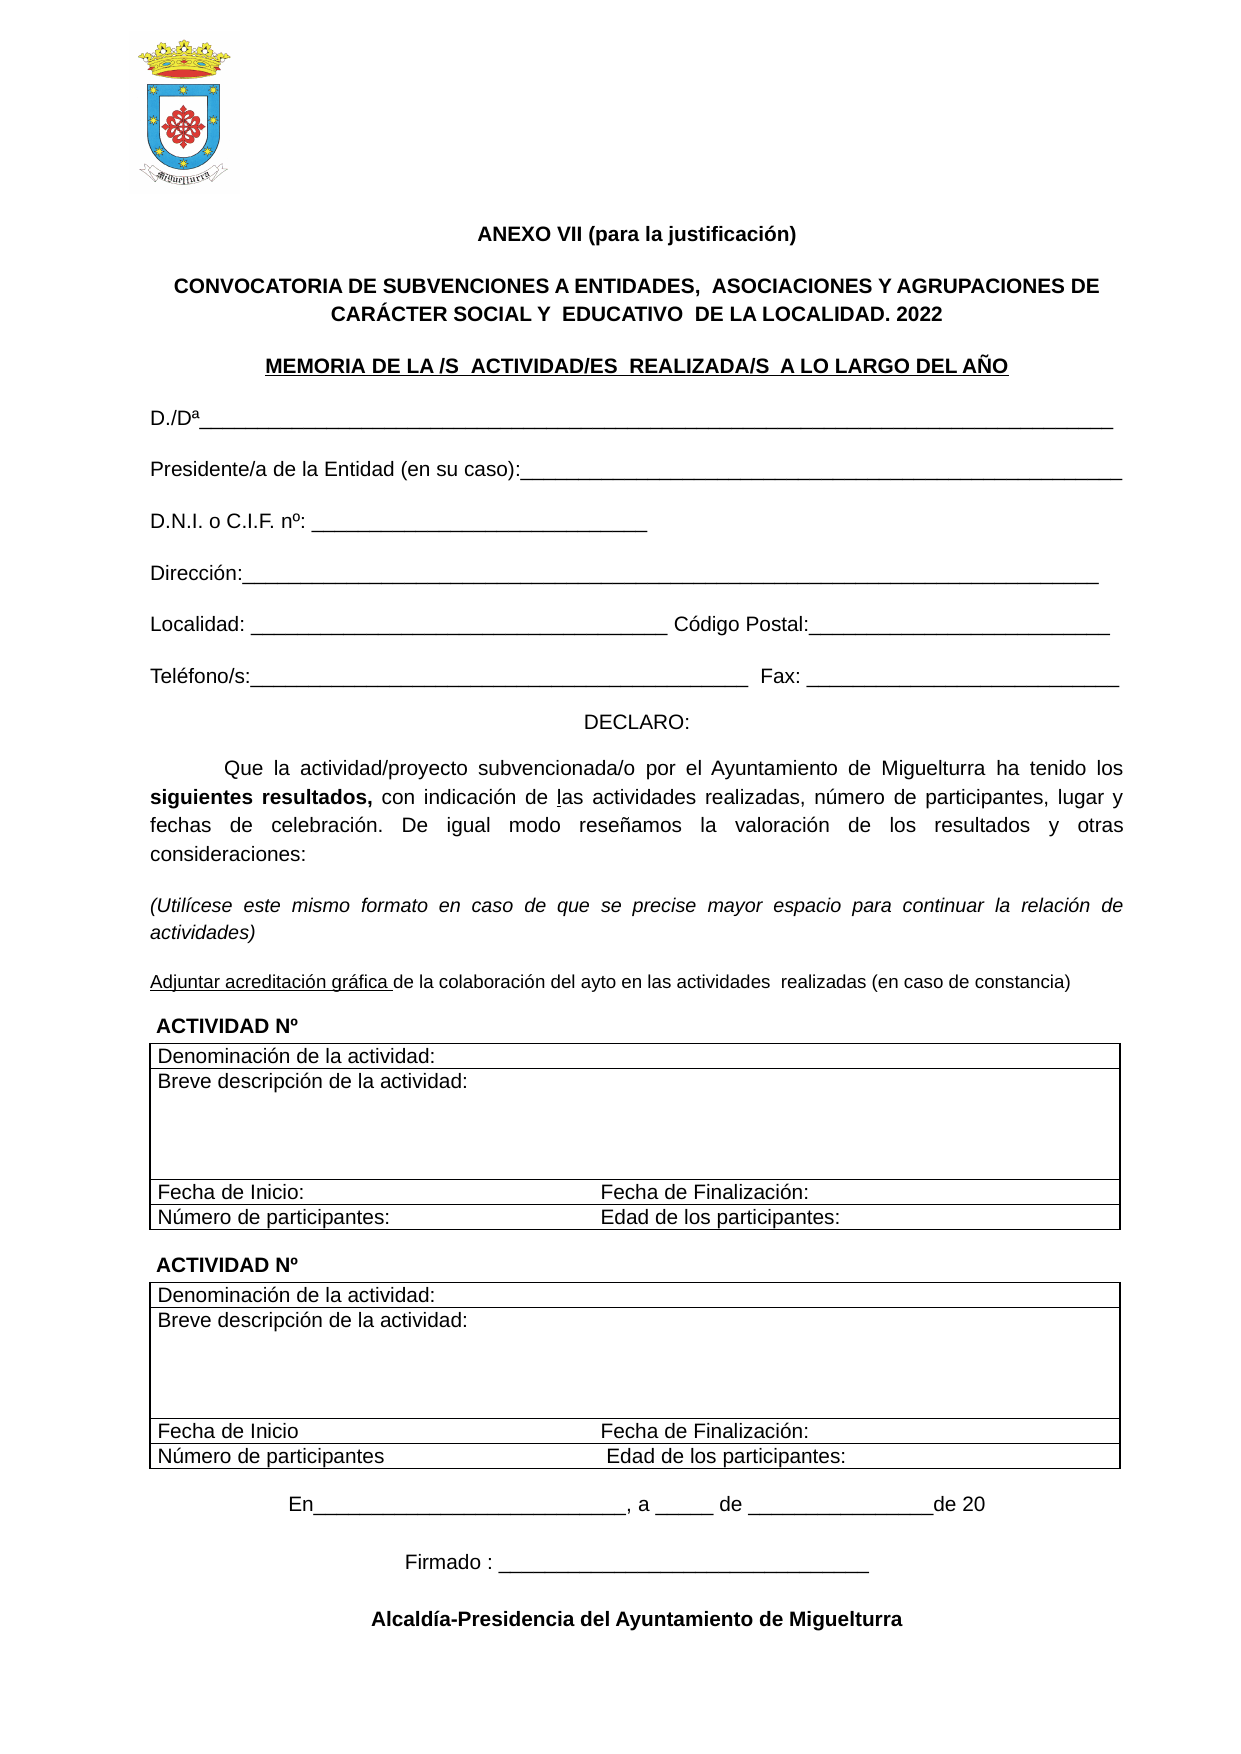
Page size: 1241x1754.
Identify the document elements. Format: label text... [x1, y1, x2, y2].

text D.N.I. o C.I.F. nº: _____________________________ [150, 509, 1123, 533]
text Localidad: ____________________________________ Código Postal:__________________________ [150, 612, 1123, 636]
table_cell Breve descripción de la actividad: [151, 1069, 1119, 1179]
text Adjuntar acreditación gráfica de la colaboración del ayto en las actividades realizadas (en caso de constancia) [150, 971, 1123, 993]
text Alcaldía-Presidencia del Ayuntamiento de Miguelturra [150, 1607, 1123, 1631]
text D./Dª_______________________________________________________________________________ [150, 406, 1123, 429]
text DECLARO: [150, 710, 1123, 734]
text En___________________________, a _____ de ________________de 20 [150, 1492, 1123, 1516]
table_cell Fecha de Inicio Fecha de Finalización: [151, 1419, 1119, 1443]
text ACTIVIDAD Nº [150, 1014, 1123, 1038]
text Presidente/a de la Entidad (en su caso):____________________________________________________ [150, 457, 1123, 481]
text ANEXO VII (para la justificación) [150, 222, 1123, 246]
table_header Denominación de la actividad: [151, 1044, 1119, 1068]
table_cell Número de participantes Edad de los participantes: [151, 1444, 1119, 1468]
text Que la actividad/proyecto subvencionada/o por el Ayuntamiento de Miguelturra ha tenido los siguientes resultados, con indicación de las actividades realizadas, número de participantes, lugar y fechas de celebración. De igual modo reseñamos la valoración de los resultados y otras consideraciones: [150, 756, 1123, 866]
table_cell Fecha de Inicio: Fecha de Finalización: [151, 1180, 1119, 1204]
text MEMORIA DE LA /S ACTIVIDAD/ES REALIZADA/S A LO LARGO DEL AÑO [150, 354, 1123, 378]
text CONVOCATORIA DE SUBVENCIONES A ENTIDADES, ASOCIACIONES Y AGRUPACIONES DE CARÁCTER SOCIAL Y EDUCATIVO DE LA LOCALIDAD. 2022 [150, 273, 1123, 326]
table_cell Breve descripción de la actividad: [151, 1308, 1119, 1418]
table_header Denominación de la actividad: [151, 1283, 1119, 1307]
text ACTIVIDAD Nº [150, 1253, 1123, 1277]
text Firmado : ________________________________ [150, 1549, 1123, 1573]
text Teléfono/s:___________________________________________ Fax: ___________________________ [150, 664, 1123, 688]
text Dirección:__________________________________________________________________________ [150, 561, 1123, 584]
table_cell Número de participantes: Edad de los participantes: [151, 1205, 1119, 1229]
picture [128, 31, 240, 194]
text (Utilícese este mismo formato en caso de que se precise mayor espacio para continuar la relación de actividades) [150, 894, 1123, 944]
